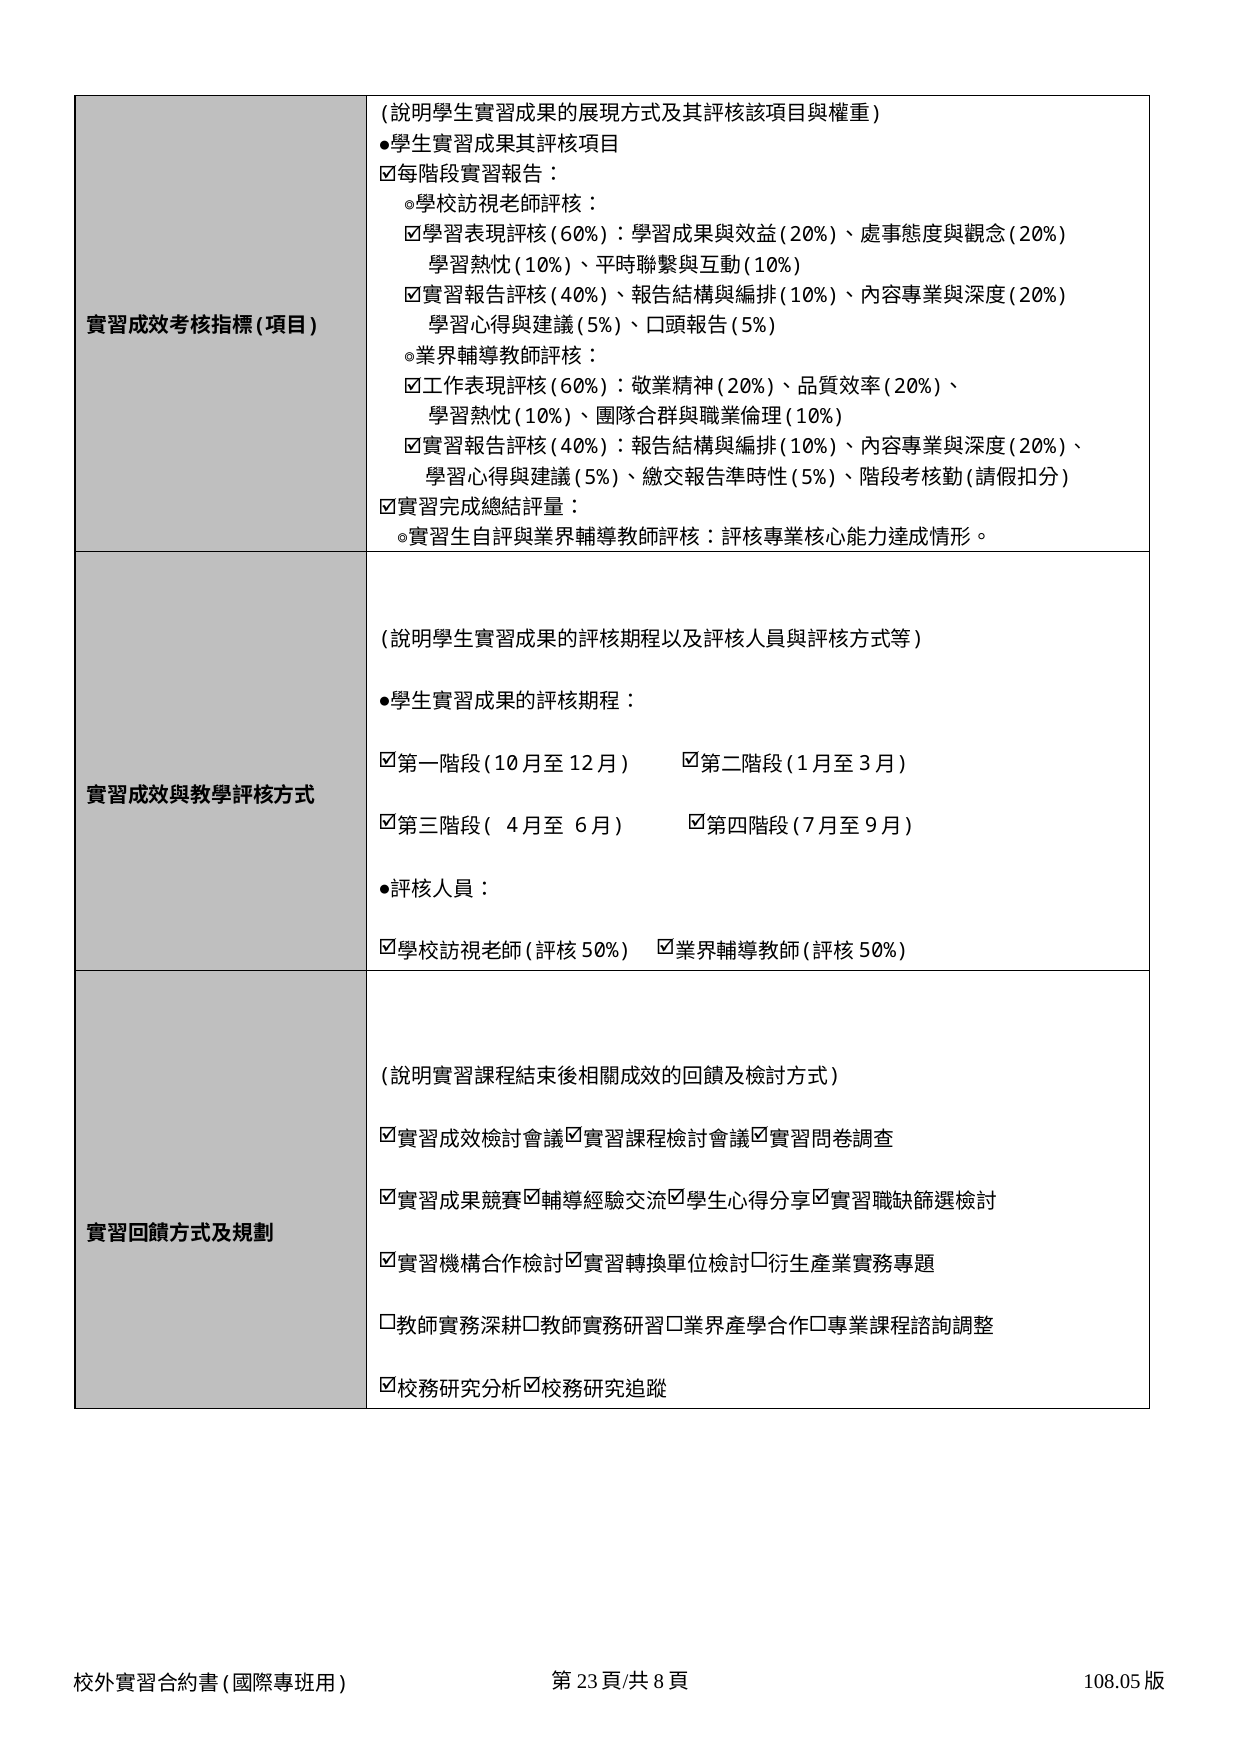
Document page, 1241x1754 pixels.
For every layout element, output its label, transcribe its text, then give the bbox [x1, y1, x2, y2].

table_header (說明學生實習成果的展現方式及其評核該項目與權重) ●學生實習成果其評核項目 每階段實習報告： ◎學校訪視老師評核： 學習表現評核(60%)：學習成果與效益(20%)、處事態度與觀念(20%) 學習熱忱(10%)、平時聯繫與互動(10%) 實習報告評核(40%)、報告結構與編排(10%)、內容專業與深度(20%) 學習心得與建議(5%)、口頭報告(5%) ◎業界輔導教師評核： 工作表現評核(60%)：敬業精神(20%)、品質效率(20%)、 學習熱忱(10%)、團隊合群與職業倫理(10%) 實習報告評核(40%)：報告結構與編排(10%)、內容專業與深度(20%)、 學習心得與建議(5%)、繳交報告準時性(5%)、階段考核勤(請假扣分) 實習完成總結評量： ◎實習生自評與業界輔導教師評核：評核專業核心能力達成情形。 [367, 96, 1149, 551]
table_cell 實習成效與教學評核方式 [76, 552, 366, 970]
table_cell (說明實習課程結束後相關成效的回饋及檢討方式) 實習成效檢討會議實習課程檢討會議實習問卷調查 實習成果競賽輔導經驗交流學生心得分享實習職缺篩選檢討 實習機構合作檢討實習轉換單位檢討衍生產業實務專題 教師實務深耕教師實務研習業界產學合作專業課程諮詢調整 校務研究分析校務研究追蹤 [367, 971, 1149, 1408]
table_cell 實習回饋方式及規劃 [76, 971, 366, 1408]
table_header 實習成效考核指標(項目) [76, 96, 366, 551]
table_cell (說明學生實習成果的評核期程以及評核人員與評核方式等) ●學生實習成果的評核期程： 第一階段(10月至12月) 第二階段(1月至3月) 第三階段( 4月至 6月) 第四階段(7月至9月) ●評核人員： 學校訪視老師(評核50%) 業界輔導教師(評核50%) [367, 552, 1149, 970]
